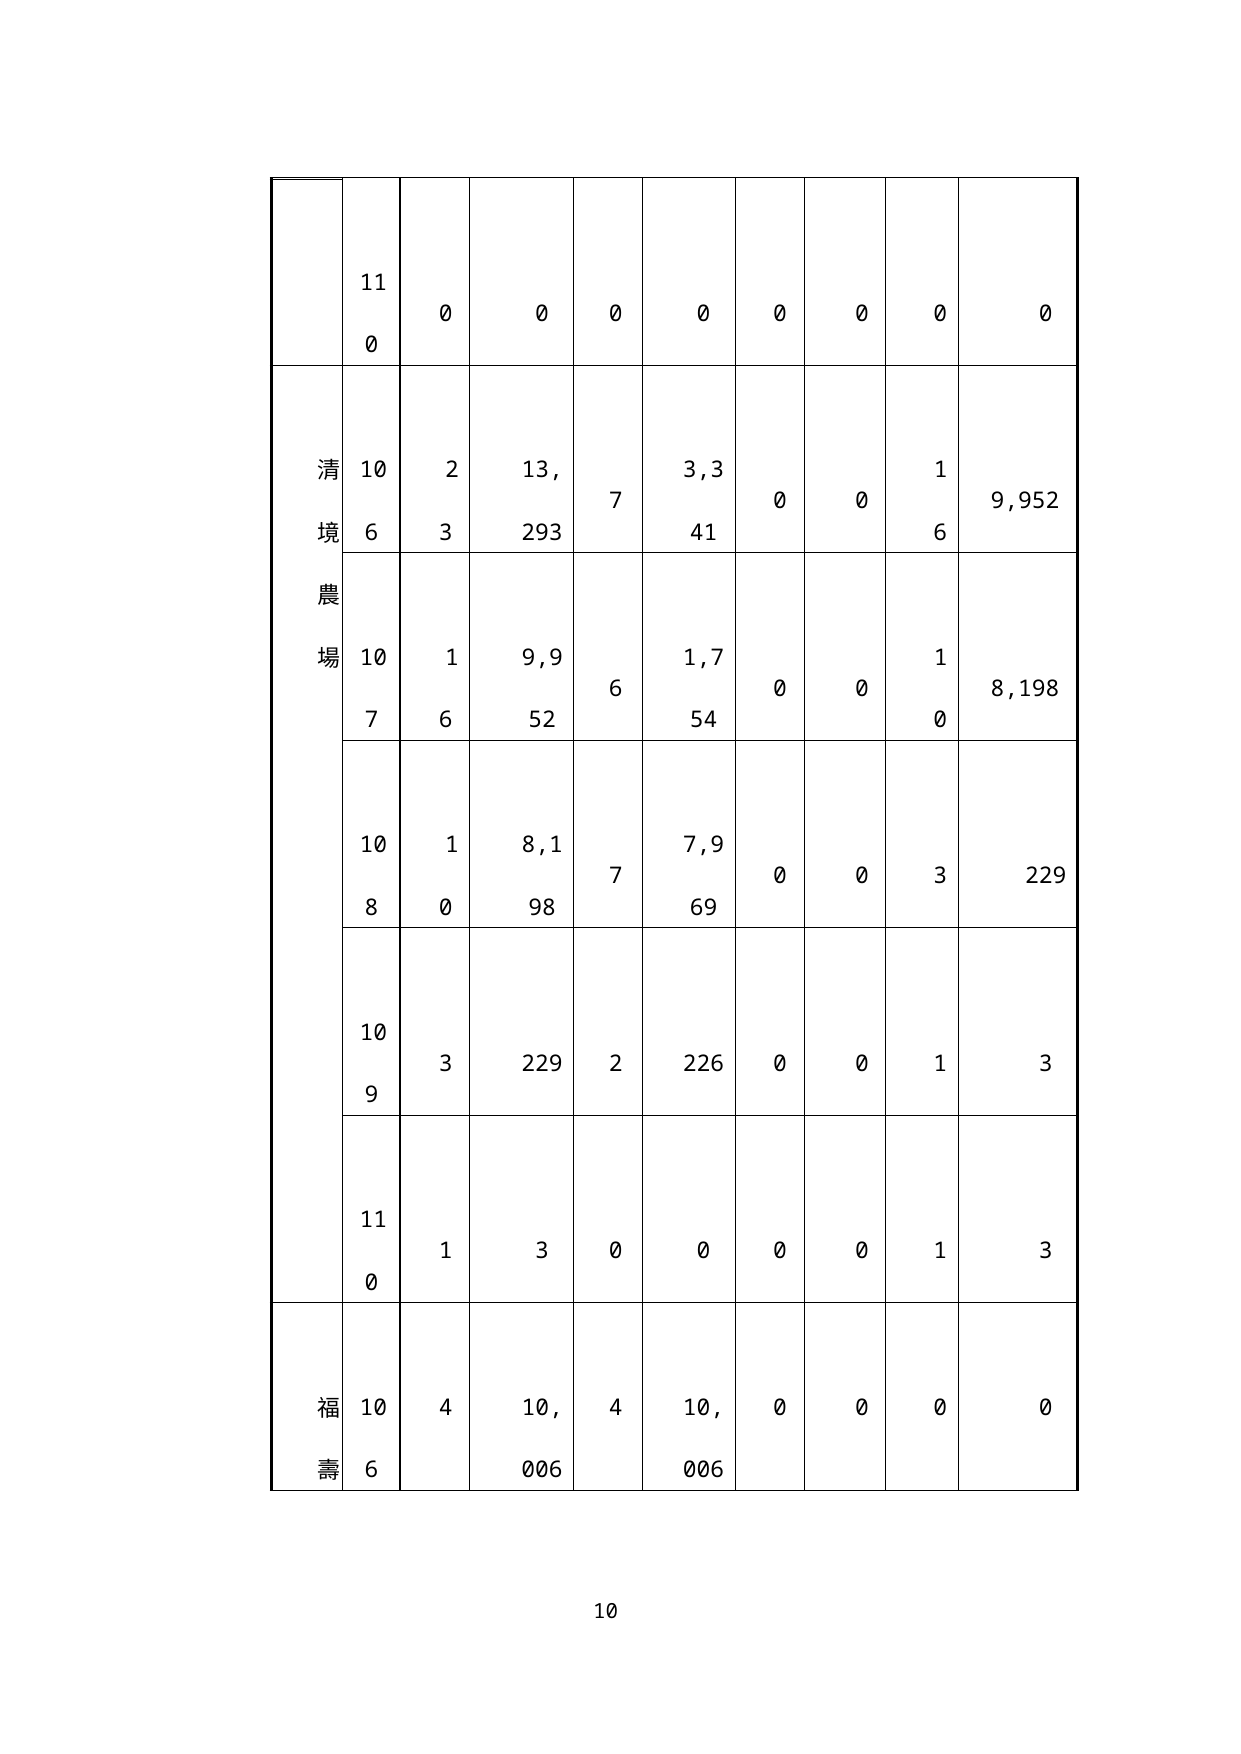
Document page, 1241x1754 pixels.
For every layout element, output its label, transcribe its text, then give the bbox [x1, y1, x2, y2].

table_cell 7,969 [643, 741, 735, 927]
table_cell 3 [959, 928, 1076, 1115]
table_cell 0 [736, 741, 804, 927]
table_cell 0 [886, 178, 958, 365]
table_cell 6 [574, 553, 642, 740]
table_cell 0 [886, 1303, 958, 1490]
table_cell 2 [574, 928, 642, 1115]
table_cell 8,198 [470, 741, 573, 927]
table_cell 清境農場 [273, 366, 342, 1302]
table_cell 10,006 [470, 1303, 573, 1490]
table_cell 0 [736, 366, 804, 552]
table_cell 0 [805, 553, 885, 740]
table_cell 107 [343, 553, 399, 740]
table_cell 0 [643, 178, 735, 365]
table_cell 0 [401, 178, 469, 365]
table_cell 226 [643, 928, 735, 1115]
table_cell 0 [805, 741, 885, 927]
table_cell 3,341 [643, 366, 735, 552]
table_cell 0 [805, 178, 885, 365]
table_cell 9,952 [470, 553, 573, 740]
table_cell 13,293 [470, 366, 573, 552]
table_cell 0 [959, 1303, 1076, 1490]
table_cell 9,952 [959, 366, 1076, 552]
table_cell 110 [343, 1116, 399, 1302]
table_cell 10 [886, 553, 958, 740]
table_cell 7 [574, 366, 642, 552]
table_cell 3 [959, 1116, 1076, 1302]
table_cell 0 [736, 178, 804, 365]
table_cell 1,754 [643, 553, 735, 740]
table_cell 0 [736, 928, 804, 1115]
table_cell 10 [401, 741, 469, 927]
table_cell 1 [886, 1116, 958, 1302]
table_cell 1 [401, 1116, 469, 1302]
table_cell 0 [574, 178, 642, 365]
table_cell 0 [574, 1116, 642, 1302]
table_cell 0 [736, 553, 804, 740]
table_cell 3 [886, 741, 958, 927]
table_cell 16 [886, 366, 958, 552]
table_cell 3 [470, 1116, 573, 1302]
table_cell 0 [643, 1116, 735, 1302]
table_cell 4 [574, 1303, 642, 1490]
table_cell 10,006 [643, 1303, 735, 1490]
table_cell 0 [805, 1303, 885, 1490]
table_cell 福壽 [273, 1303, 342, 1490]
table_cell 106 [343, 1303, 399, 1490]
table_cell 0 [959, 178, 1076, 365]
table_cell 7 [574, 741, 642, 927]
table_cell 0 [805, 928, 885, 1115]
table_cell 0 [736, 1116, 804, 1302]
table_cell 110 [343, 178, 399, 365]
table_cell 108 [343, 741, 399, 927]
table_cell 229 [470, 928, 573, 1115]
table_cell 109 [343, 928, 399, 1115]
table_cell 0 [736, 1303, 804, 1490]
table_cell 3 [401, 928, 469, 1115]
table_cell 4 [401, 1303, 469, 1490]
table_cell 1 [886, 928, 958, 1115]
table_cell 0 [805, 366, 885, 552]
table_cell 23 [401, 366, 469, 552]
table_cell 229 [959, 741, 1076, 927]
table_cell [273, 180, 342, 365]
table_cell 16 [401, 553, 469, 740]
table_cell 0 [805, 1116, 885, 1302]
table_cell 106 [343, 366, 399, 552]
table_cell 0 [470, 178, 573, 365]
table_cell 8,198 [959, 553, 1076, 740]
